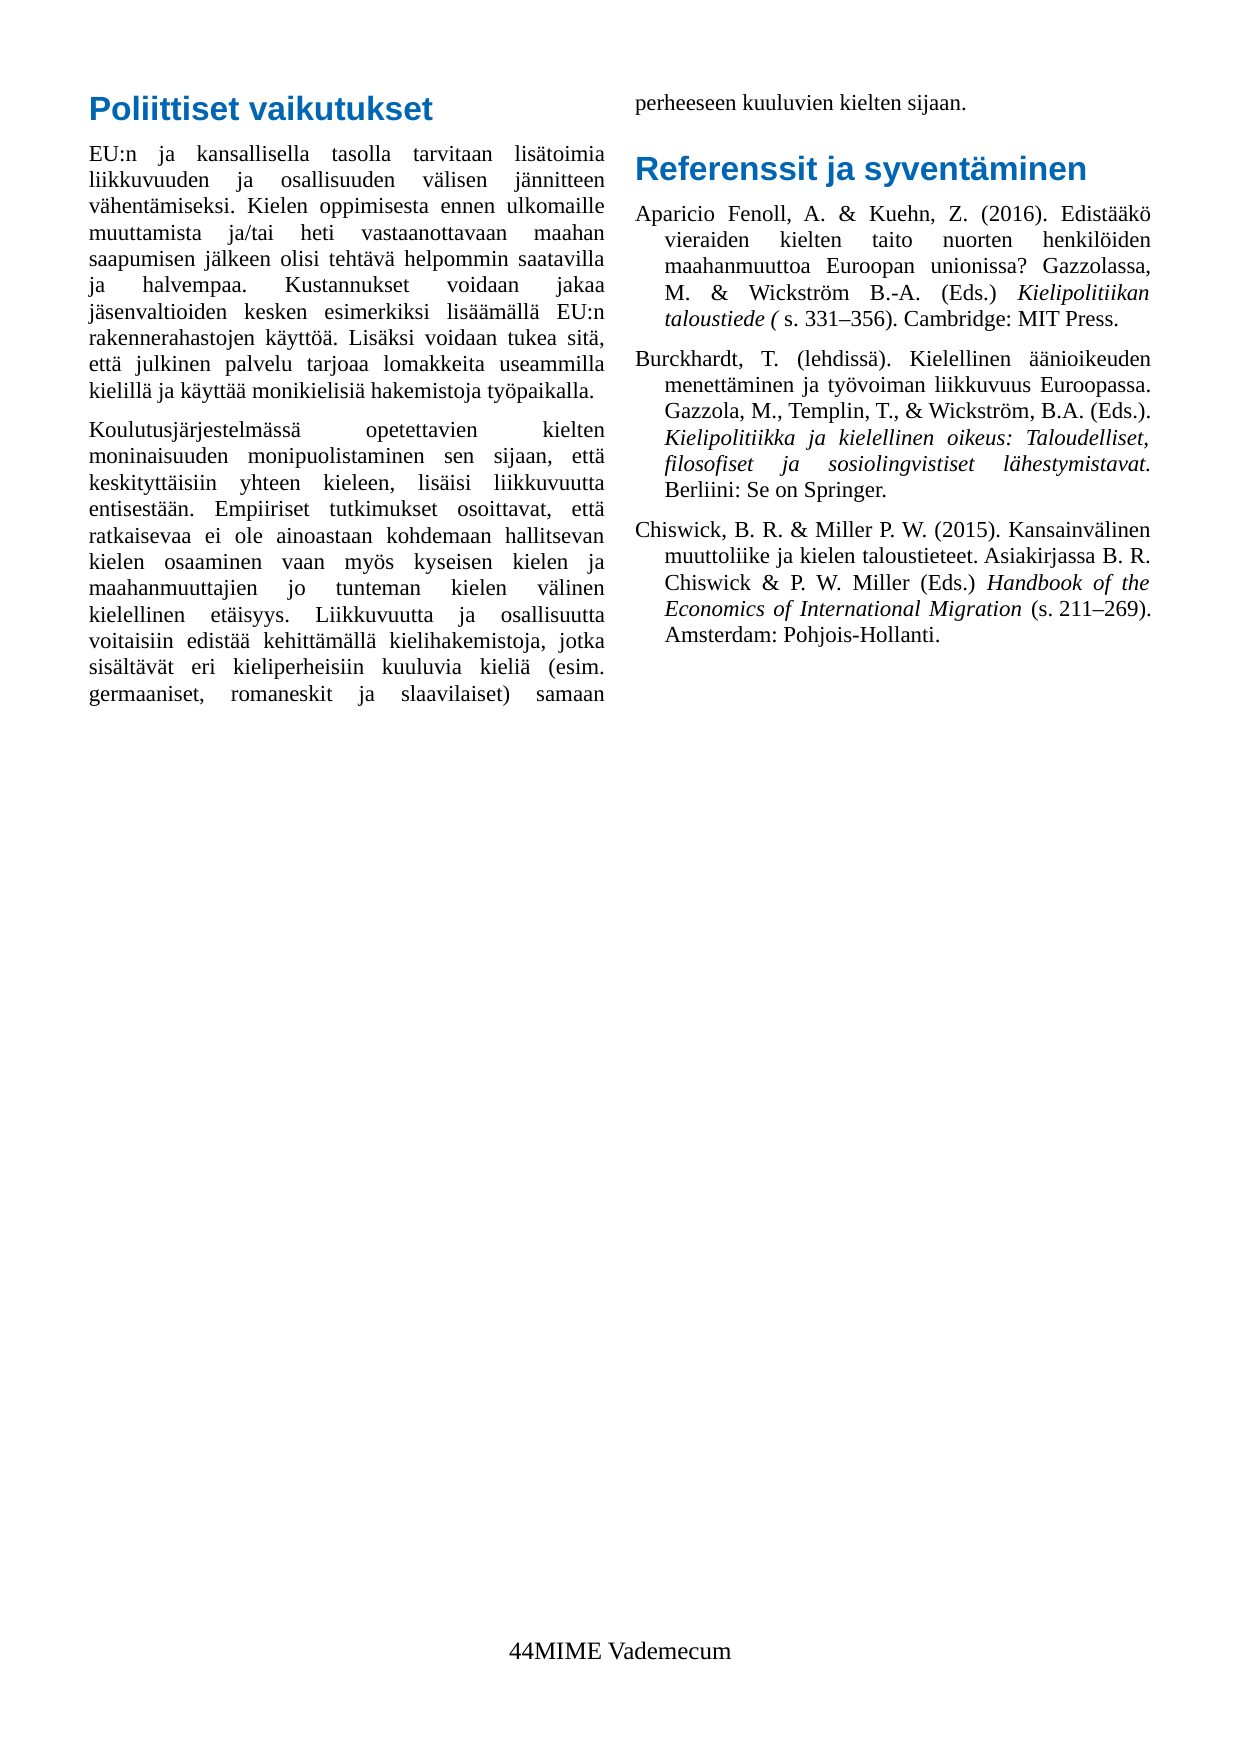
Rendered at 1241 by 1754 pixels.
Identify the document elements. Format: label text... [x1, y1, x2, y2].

text Chiswick, B. R. & Miller P. W. (2015). Kansainvälinen muuttoliike ja kielen taloustieteet. Asiakirjassa B. R. Chiswick & P. W. Miller (Eds.) Handbook of the Economics of International Migration (s. 211–269). Amsterdam: Pohjois-Hollanti. [635, 516, 1152, 648]
text perheeseen kuuluvien kielten sijaan. [635, 88, 1152, 115]
text Koulutusjärjestelmässä opetettavien kielten moninaisuuden monipuolistaminen sen sijaan, että keskityttäisiin yhteen kieleen, lisäisi liikkuvuutta entisestään. Empiiriset tutkimukset osoittavat, että ratkaisevaa ei ole ainoastaan kohdemaan hallitsevan kielen osaaminen vaan myös kyseisen kielen ja maahanmuuttajien jo tunteman kielen välinen kielellinen etäisyys. Liikkuvuutta ja osallisuutta voitaisiin edistää kehittämällä kielihakemistoja, jotka sisältävät eri kieliperheisiin kuuluvia kieliä (esim. germaaniset, romaneskit ja slaavilaiset) samaan [88, 416, 605, 706]
subtitle Poliittiset vaikutukset [88, 88, 605, 127]
text EU:n ja kansallisella tasolla tarvitaan lisätoimia liikkuvuuden ja osallisuuden välisen jännitteen vähentämiseksi. Kielen oppimisesta ennen ulkomaille muuttamista ja/tai heti vastaanottavaan maahan saapumisen jälkeen olisi tehtävä helpommin saatavilla ja halvempaa. Kustannukset voidaan jakaa jäsenvaltioiden kesken esimerkiksi lisäämällä EU:n rakennerahastojen käyttöä. Lisäksi voidaan tukea sitä, että julkinen palvelu tarjoaa lomakkeita useammilla kielillä ja käyttää monikielisiä hakemistoja työpaikalla. [88, 140, 605, 403]
text Burckhardt, T. (lehdissä). Kielellinen äänioikeuden menettäminen ja työvoiman liikkuvuus Euroopassa. Gazzola, M., Templin, T., & Wickström, B.A. (Eds.). Kielipolitiikka ja kielellinen oikeus: Taloudelliset, filosofiset ja sosiolingvistiset lähestymistavat. Berliini: Se on Springer. [635, 345, 1152, 503]
text Aparicio Fenoll, A. & Kuehn, Z. (2016). Edistääkö vieraiden kielten taito nuorten henkilöiden maahanmuuttoa Euroopan unionissa? Gazzolassa, M. & Wickström B.-A. (Eds.) Kielipolitiikan taloustiede ( s. 331–356). Cambridge: MIT Press. [635, 200, 1152, 332]
subtitle Referenssit ja syventäminen [635, 149, 1152, 187]
